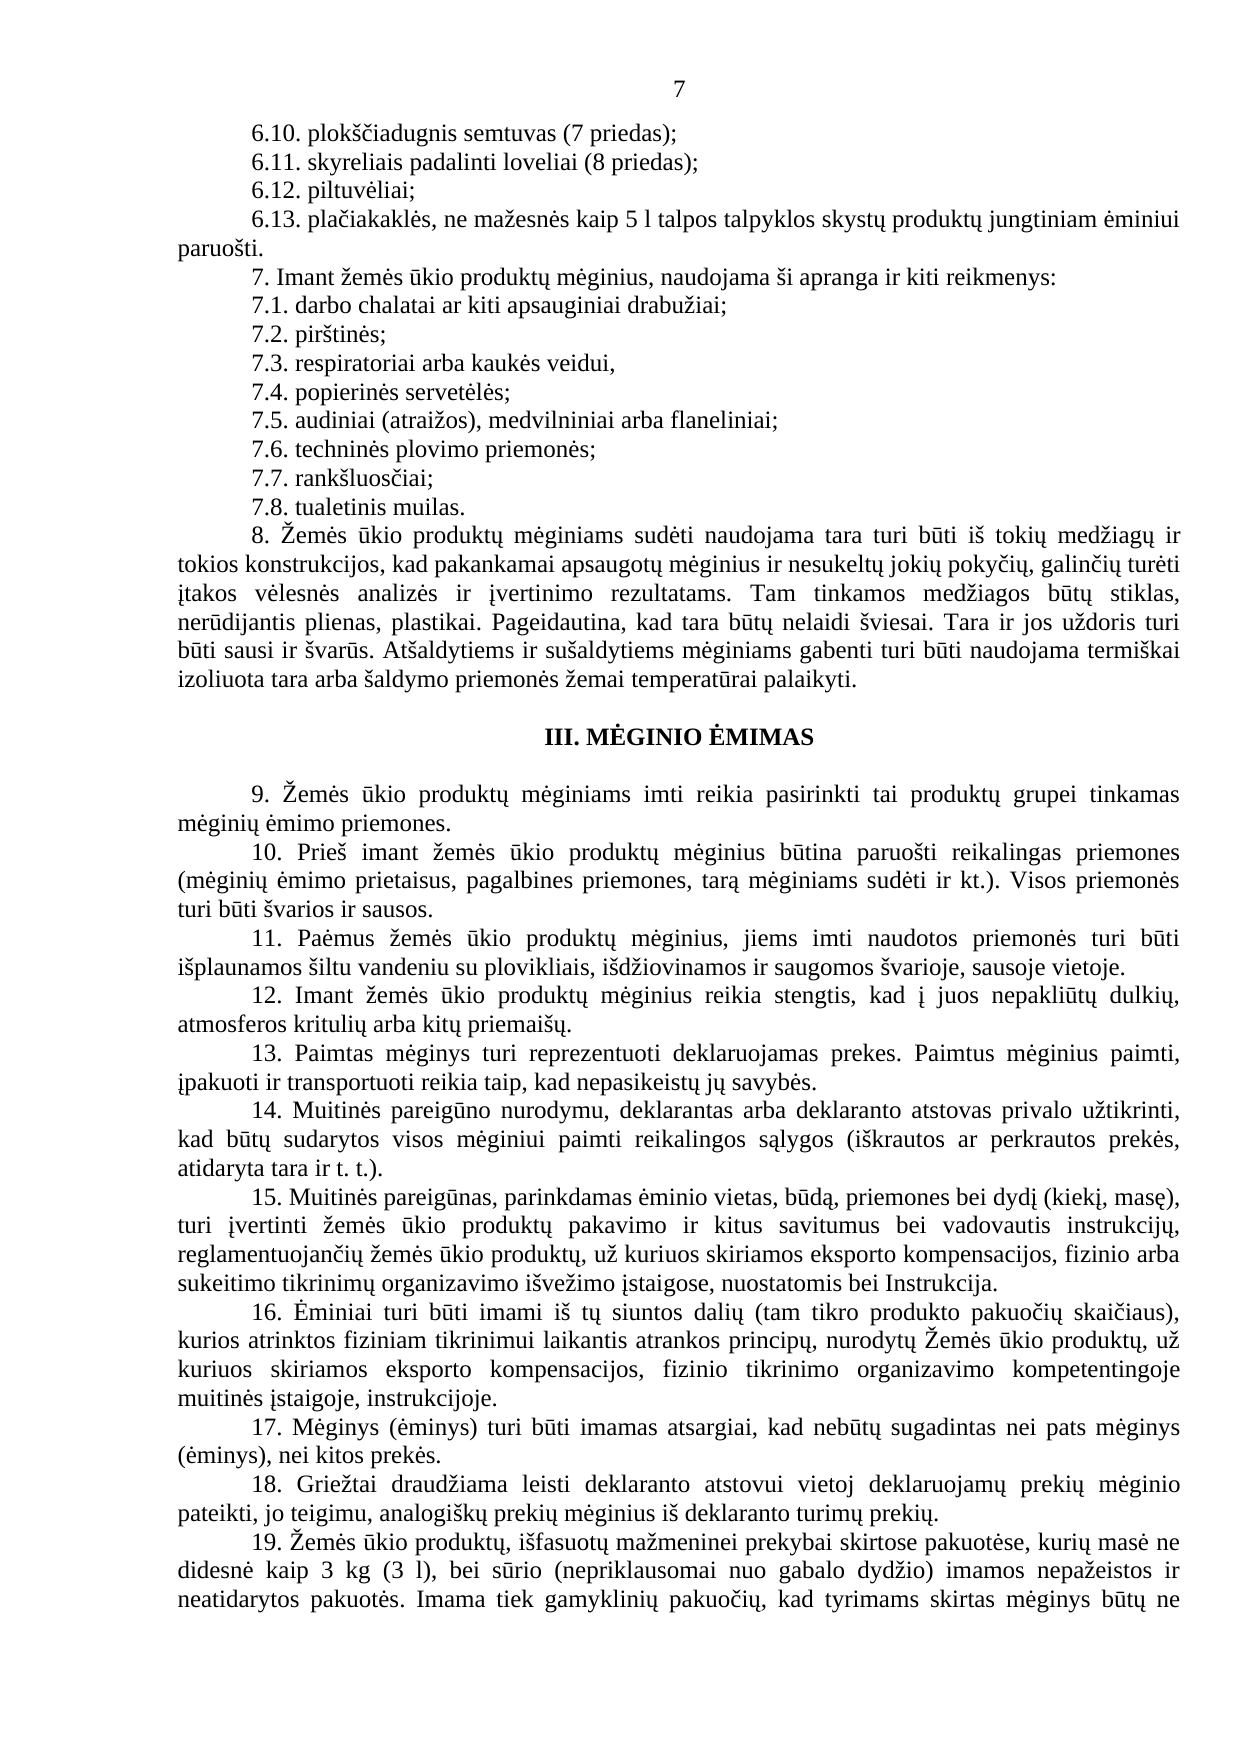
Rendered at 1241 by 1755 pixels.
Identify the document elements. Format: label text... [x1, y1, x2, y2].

text 13. Paimtas mėginys turi reprezentuoti deklaruojamas prekes. Paimtus mėginius paimti, įpakuoti ir transportuoti reikia taip, kad nepasikeistų jų savybės. [177, 1038, 1181, 1096]
text 7.3. respiratoriai arba kaukės veidui, [177, 348, 1181, 377]
text 7.1. darbo chalatai ar kiti apsauginiai drabužiai; [177, 291, 1181, 319]
text 6.12. piltuvėliai; [177, 176, 1181, 204]
text 11. Paėmus žemės ūkio produktų mėginius, jiems imti naudotos priemonės turi būti išplaunamos šiltu vandeniu su plovikliais, išdžiovinamos ir saugomos švarioje, sausoje vietoje. [177, 923, 1181, 981]
text 15. Muitinės pareigūnas, parinkdamas ėminio vietas, būdą, priemones bei dydį (kiekį, masę), turi įvertinti žemės ūkio produktų pakavimo ir kitus savitumus bei vadovautis instrukcijų, reglamentuojančių žemės ūkio produktų, už kuriuos skiriamos eksporto kompensacijos, fizinio arba sukeitimo tikrinimų organizavimo išvežimo įstaigose, nuostatomis bei Instrukcija. [177, 1182, 1181, 1297]
text 6.11. skyreliais padalinti loveliai (8 priedas); [177, 147, 1181, 176]
text 7.6. techninės plovimo priemonės; [177, 434, 1181, 463]
text III. MĖGINIO ĖMIMAS [177, 722, 1181, 751]
text 10. Prieš imant žemės ūkio produktų mėginius būtina paruošti reikalingas priemones (mėginių ėmimo prietaisus, pagalbines priemones, tarą mėginiams sudėti ir kt.). Visos priemonės turi būti švarios ir sausos. [177, 837, 1181, 923]
text 16. Ėminiai turi būti imami iš tų siuntos dalių (tam tikro produkto pakuočių skaičiaus), kurios atrinktos fiziniam tikrinimui laikantis atrankos principų, nurodytų Žemės ūkio produktų, už kuriuos skiriamos eksporto kompensacijos, fizinio tikrinimo organizavimo kompetentingoje muitinės įstaigoje, instrukcijoje. [177, 1297, 1181, 1412]
text 7. Imant žemės ūkio produktų mėginius, naudojama ši apranga ir kiti reikmenys: [177, 262, 1181, 291]
text 6.10. plokščiadugnis semtuvas (7 priedas); [177, 118, 1181, 147]
text 18. Griežtai draudžiama leisti deklaranto atstovui vietoj deklaruojamų prekių mėginio pateikti, jo teigimu, analogiškų prekių mėginius iš deklaranto turimų prekių. [177, 1469, 1181, 1527]
text 12. Imant žemės ūkio produktų mėginius reikia stengtis, kad į juos nepakliūtų dulkių, atmosferos kritulių arba kitų priemaišų. [177, 981, 1181, 1038]
text 7.5. audiniai (atraižos), medvilniniai arba flaneliniai; [177, 406, 1181, 434]
text 9. Žemės ūkio produktų mėginiams imti reikia pasirinkti tai produktų grupei tinkamas mėginių ėmimo priemones. [177, 779, 1181, 837]
text 17. Mėginys (ėminys) turi būti imamas atsargiai, kad nebūtų sugadintas nei pats mėginys (ėminys), nei kitos prekės. [177, 1412, 1181, 1469]
text 7.4. popierinės servetėlės; [177, 377, 1181, 406]
text 7.7. rankšluosčiai; [177, 463, 1181, 492]
text 14. Muitinės pareigūno nurodymu, deklarantas arba deklaranto atstovas privalo užtikrinti, kad būtų sudarytos visos mėginiui paimti reikalingos sąlygos (iškrautos ar perkrautos prekės, atidaryta tara ir t. t.). [177, 1096, 1181, 1182]
text 7.8. tualetinis muilas. [177, 492, 1181, 521]
text 6.13. plačiakaklės, ne mažesnės kaip 5 l talpos talpyklos skystų produktų jungtiniam ėminiui paruošti. [177, 204, 1181, 262]
text 19. Žemės ūkio produktų, išfasuotų mažmeninei prekybai skirtose pakuotėse, kurių masė ne didesnė kaip 3 kg (3 l), bei sūrio (nepriklausomai nuo gabalo dydžio) imamos nepažeistos ir neatidarytos pakuotės. Imama tiek gamyklinių pakuočių, kad tyrimams skirtas mėginys būtų ne [177, 1527, 1181, 1613]
text 8. Žemės ūkio produktų mėginiams sudėti naudojama tara turi būti iš tokių medžiagų ir tokios konstrukcijos, kad pakankamai apsaugotų mėginius ir nesukeltų jokių pokyčių, galinčių turėti įtakos vėlesnės analizės ir įvertinimo rezultatams. Tam tinkamos medžiagos būtų stiklas, nerūdijantis plienas, plastikai. Pageidautina, kad tara būtų nelaidi šviesai. Tara ir jos uždoris turi būti sausi ir švarūs. Atšaldytiems ir sušaldytiems mėginiams gabenti turi būti naudojama termiškai izoliuota tara arba šaldymo priemonės žemai temperatūrai palaikyti. [177, 521, 1181, 693]
text 7.2. pirštinės; [177, 319, 1181, 348]
